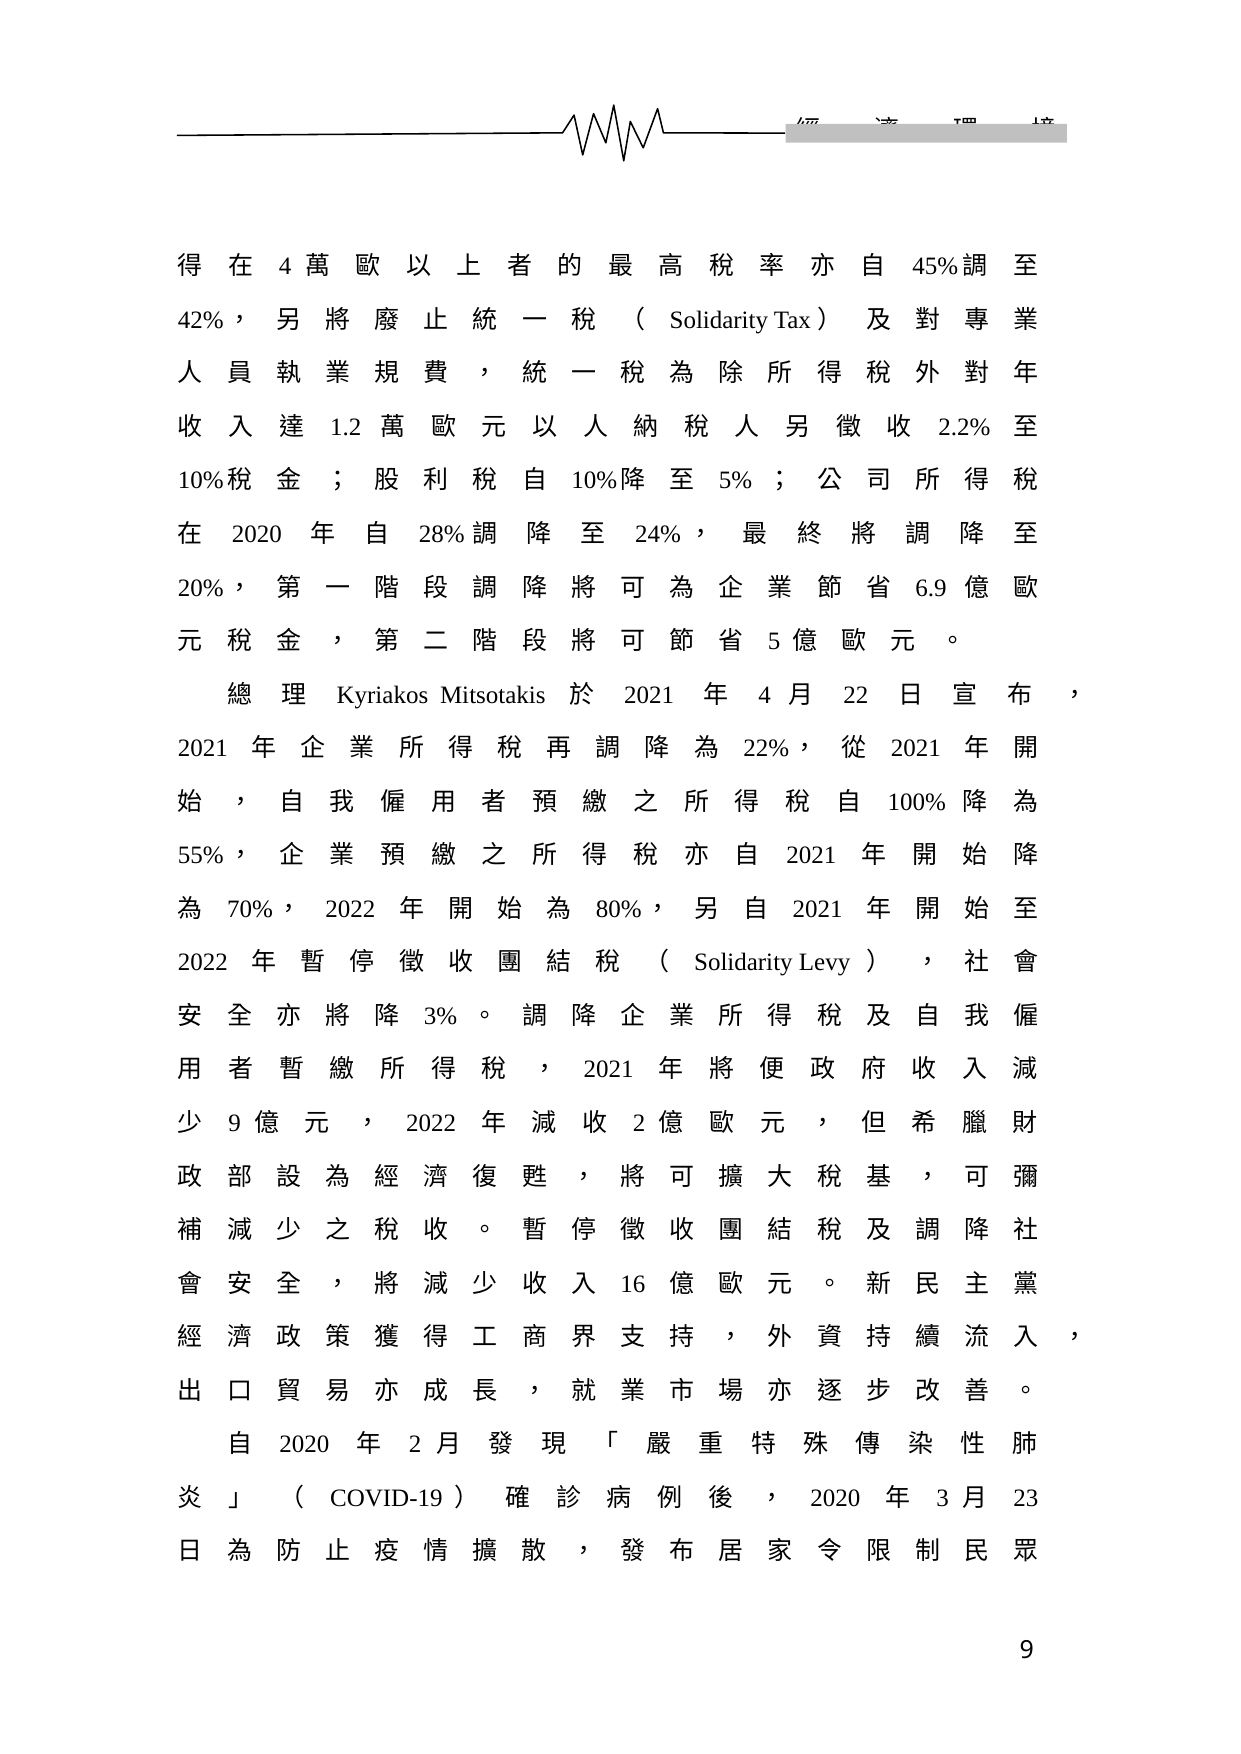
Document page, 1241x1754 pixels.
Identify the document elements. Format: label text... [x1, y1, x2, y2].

text 自2020年2月發現「嚴重特殊傳染性肺炎」（COVID-19）確診病例後，2020年3月23日為防止疫情擴散，發布居家令限制民眾 [178, 1415, 1063, 1576]
text 得在4萬歐以上者的最高稅率亦自45%調至42%，另將廢止統一稅（Solidarity Tax）及對專業人員執業規費，統一稅為除所得稅外對年收入達1.2萬歐元以人納稅人另徵收2.2%至10%稅金；股利稅自10%降至5%；公司所得稅在2020年自28%調降至24%，最終將調降至20%，第一階段調降將可為企業節省6.9億歐元稅金，第二階段將可節省5億歐元。 [178, 237, 1063, 666]
text 總理Kyriakos Mitsotakis於2021年4月22日宣布，2021年企業所得稅再調降為22%，從2021年開始，自我僱用者預繳之所得稅自100%降為55%，企業預繳之所得稅亦自2021年開始降為70%，2022年開始為80%，另自2021年開始至2022年暫停徵收團結稅（Solidarity Levy），社會安全亦將降3%。調降企業所得稅及自我僱用者暫繳所得稅，2021年將便政府收入減少9億元，2022年減收2億歐元，但希臘財政部設為經濟復甦，將可擴大稅基，可彌補減少之稅收。暫停徵收團結稅及調降社會安全，將減少收入16億歐元。新民主黨經濟政策獲得工商界支持，外資持續流入，出口貿易亦成長，就業市場亦逐步改善。 [178, 666, 1063, 1415]
